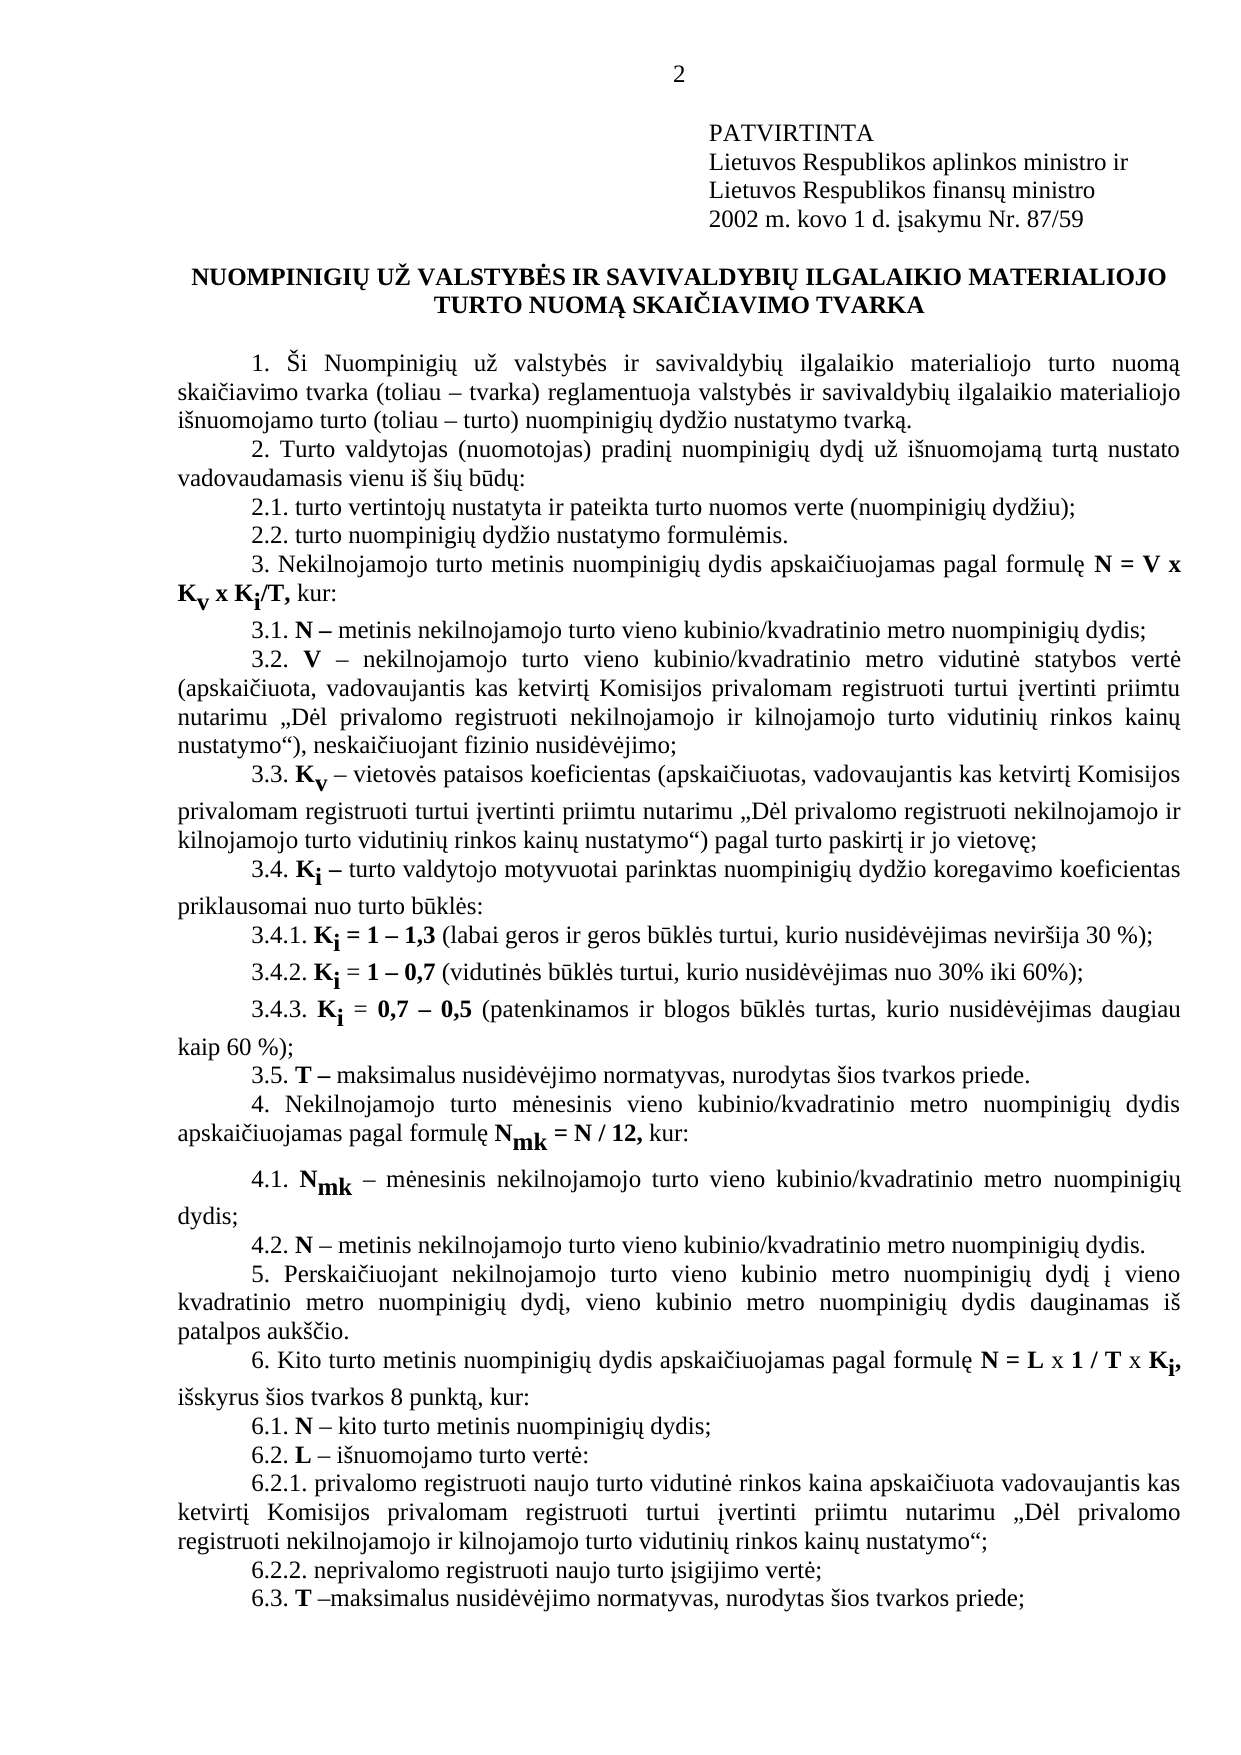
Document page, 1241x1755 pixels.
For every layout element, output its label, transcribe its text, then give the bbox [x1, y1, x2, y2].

text NUOMPINIGIŲ UŽ VALSTYBĖS IR SAVIVALDYBIŲ ILGALAIKIO MATERIALIOJO TURTO NUOMĄ SKAIČIAVIMO TVARKA [177, 262, 1181, 319]
text 4.2. N – metinis nekilnojamojo turto vieno kubinio/kvadratinio metro nuompinigių dydis. [177, 1230, 1181, 1259]
text 6.3. T –maksimalus nusidėvėjimo normatyvas, nurodytas šios tvarkos priede; [177, 1583, 1181, 1612]
text 6.1. N – kito turto metinis nuompinigių dydis; [177, 1411, 1181, 1440]
text 2002 m. kovo 1 d. įsakymu Nr. 87/59 [177, 204, 1181, 233]
text Lietuvos Respublikos finansų ministro [177, 176, 1181, 204]
text 6.2.2. neprivalomo registruoti naujo turto įsigijimo vertė; [177, 1555, 1181, 1583]
text 4.1. Nmk – mėnesinis nekilnojamojo turto vieno kubinio/kvadratinio metro nuompinigių dydis; [177, 1155, 1181, 1230]
text 2.2. turto nuompinigių dydžio nustatymo formulėmis. [177, 521, 1181, 549]
text 6.2.1. privalomo registruoti naujo turto vidutinė rinkos kaina apskaičiuota vadovaujantis kas ketvirtį Komisijos privalomam registruoti turtui įvertinti priimtu nutarimu „Dėl privalomo registruoti nekilnojamojo ir kilnojamojo turto vidutinių rinkos kainų nustatymo“; [177, 1468, 1181, 1555]
text 2. Turto valdytojas (nuomotojas) pradinį nuompinigių dydį už išnuomojamą turtą nustato vadovaudamasis vienu iš šių būdų: [177, 434, 1181, 492]
text 5. Perskaičiuojant nekilnojamojo turto vieno kubinio metro nuompinigių dydį į vieno kvadratinio metro nuompinigių dydį, vieno kubinio metro nuompinigių dydis dauginamas iš patalpos aukščio. [177, 1259, 1181, 1345]
text 3.4.1. Ki = 1 – 1,3 (labai geros ir geros būklės turtui, kurio nusidėvėjimas neviršija 30 %); [177, 920, 1181, 957]
text 3. Nekilnojamojo turto metinis nuompinigių dydis apskaičiuojamas pagal formulę N = V x Kv x Ki/T, kur: [177, 549, 1181, 615]
text 2.1. turto vertintojų nustatyta ir pateikta turto nuomos verte (nuompinigių dydžiu); [177, 492, 1181, 521]
text 3.5. T – maksimalus nusidėvėjimo normatyvas, nurodytas šios tvarkos priede. [177, 1061, 1181, 1089]
text 3.4.2. Ki = 1 – 0,7 (vidutinės būklės turtui, kurio nusidėvėjimas nuo 30% iki 60%); [177, 957, 1181, 994]
text PATVIRTINTA [709, 118, 1181, 147]
text 3.3. Kv – vietovės pataisos koeficientas (apskaičiuotas, vadovaujantis kas ketvirtį Komisijos privalomam registruoti turtui įvertinti priimtu nutarimu „Dėl privalomo registruoti nekilnojamojo ir kilnojamojo turto vidutinių rinkos kainų nustatymo“) pagal turto paskirtį ir jo vietovę; [177, 759, 1181, 854]
text 6. Kito turto metinis nuompinigių dydis apskaičiuojamas pagal formulę N = L x 1 / T x Ki, išskyrus šios tvarkos 8 punktą, kur: [177, 1345, 1181, 1411]
text 3.4. Ki – turto valdytojo motyvuotai parinktas nuompinigių dydžio koregavimo koeficientas priklausomai nuo turto būklės: [177, 854, 1181, 920]
text 3.1. N – metinis nekilnojamojo turto vieno kubinio/kvadratinio metro nuompinigių dydis; [177, 615, 1181, 644]
text 3.2. V – nekilnojamojo turto vieno kubinio/kvadratinio metro vidutinė statybos vertė (apskaičiuota, vadovaujantis kas ketvirtį Komisijos privalomam registruoti turtui įvertinti priimtu nutarimu „Dėl privalomo registruoti nekilnojamojo ir kilnojamojo turto vidutinių rinkos kainų nustatymo“), neskaičiuojant fizinio nusidėvėjimo; [177, 644, 1181, 759]
text 4. Nekilnojamojo turto mėnesinis vieno kubinio/kvadratinio metro nuompinigių dydis apskaičiuojamas pagal formulę Nmk = N / 12, kur: [177, 1089, 1181, 1155]
text 3.4.3. Ki = 0,7 – 0,5 (patenkinamos ir blogos būklės turtas, kurio nusidėvėjimas daugiau kaip 60 %); [177, 994, 1181, 1061]
text 1. Ši Nuompinigių už valstybės ir savivaldybių ilgalaikio materialiojo turto nuomą skaičiavimo tvarka (toliau – tvarka) reglamentuoja valstybės ir savivaldybių ilgalaikio materialiojo išnuomojamo turto (toliau – turto) nuompinigių dydžio nustatymo tvarką. [177, 348, 1181, 434]
text 6.2. L – išnuomojamo turto vertė: [177, 1440, 1181, 1468]
text Lietuvos Respublikos aplinkos ministro ir [177, 147, 1181, 176]
